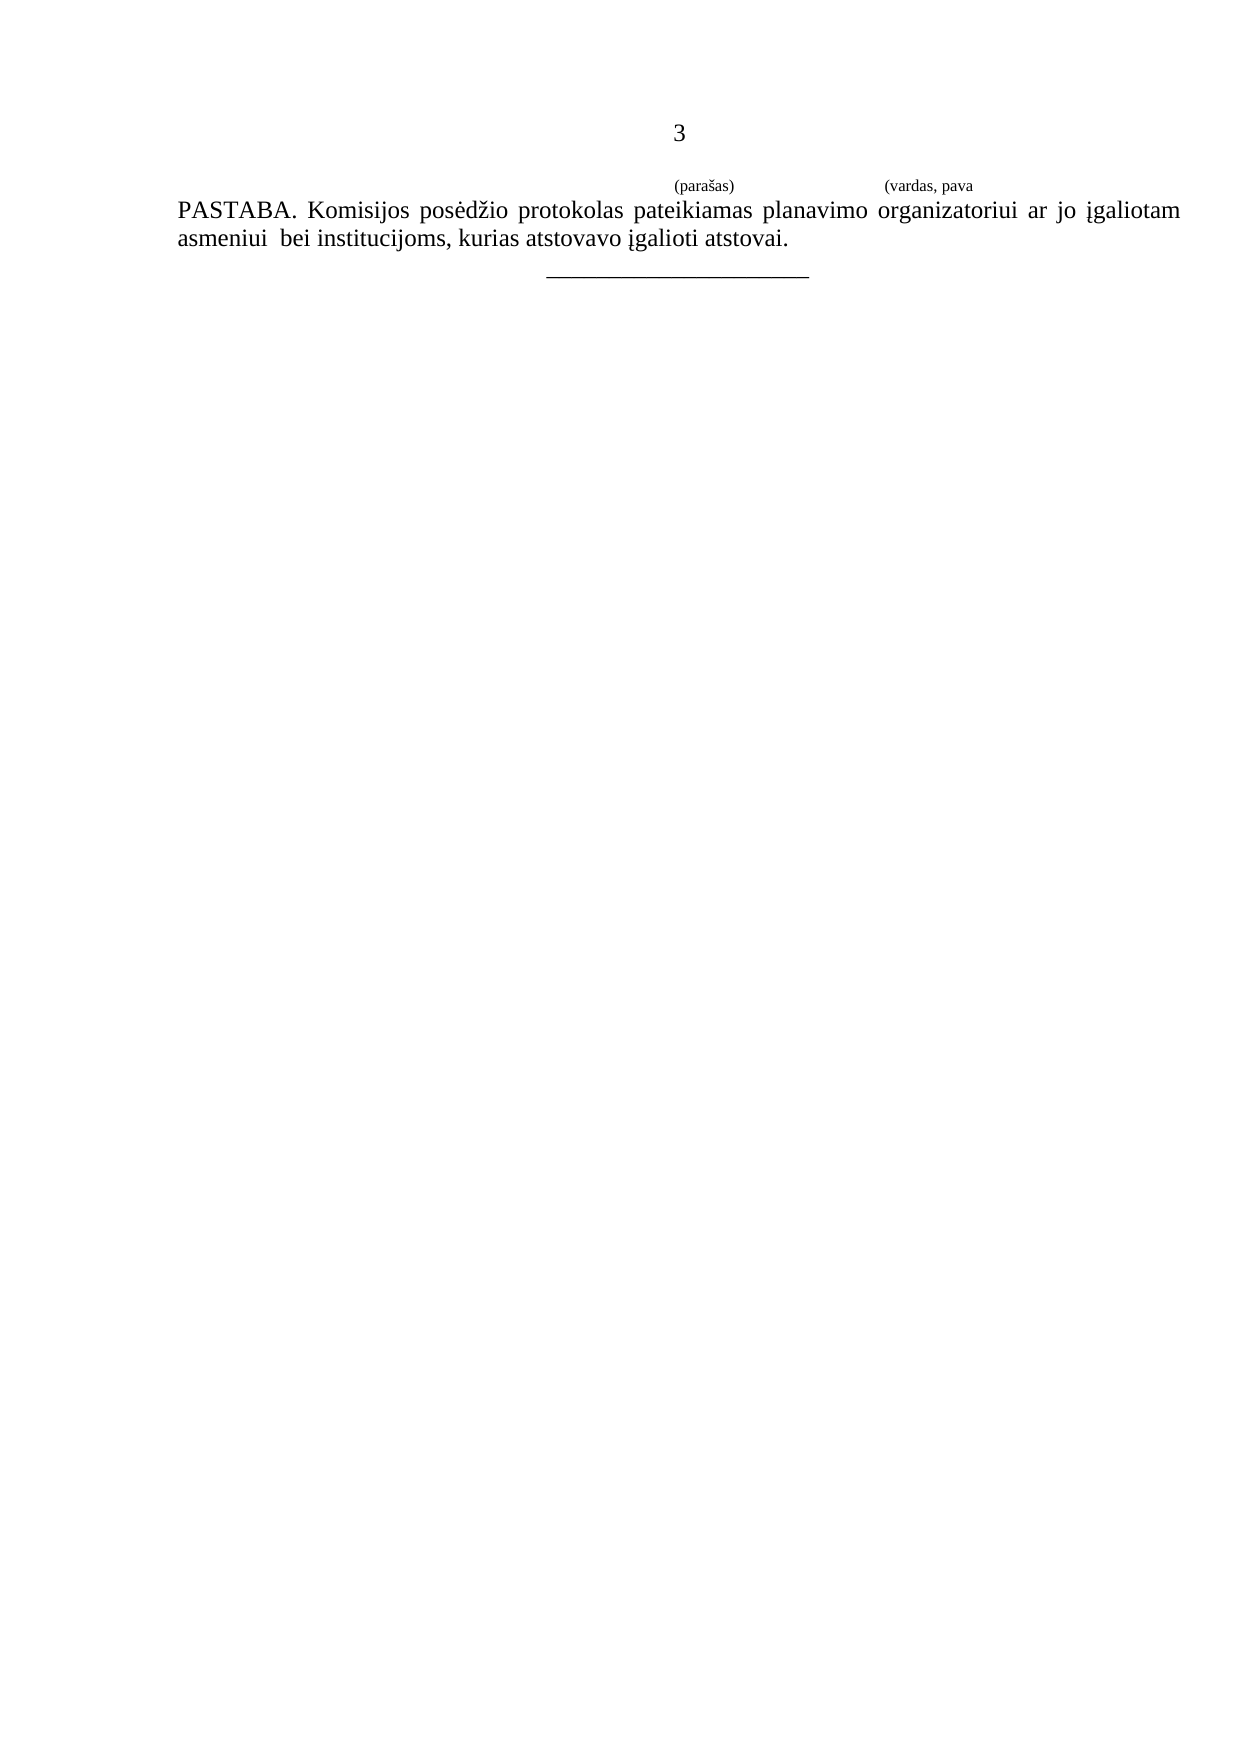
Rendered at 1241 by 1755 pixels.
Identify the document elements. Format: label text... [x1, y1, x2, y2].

text (parašas) (vardas, pava [177, 176, 1181, 195]
text _____________________ [177, 252, 1181, 281]
text PASTABA. Komisijos posėdžio protokolas pateikiamas planavimo organizatoriui ar jo įgaliotam asmeniui bei institucijoms, kurias atstovavo įgalioti atstovai. [177, 195, 1181, 252]
